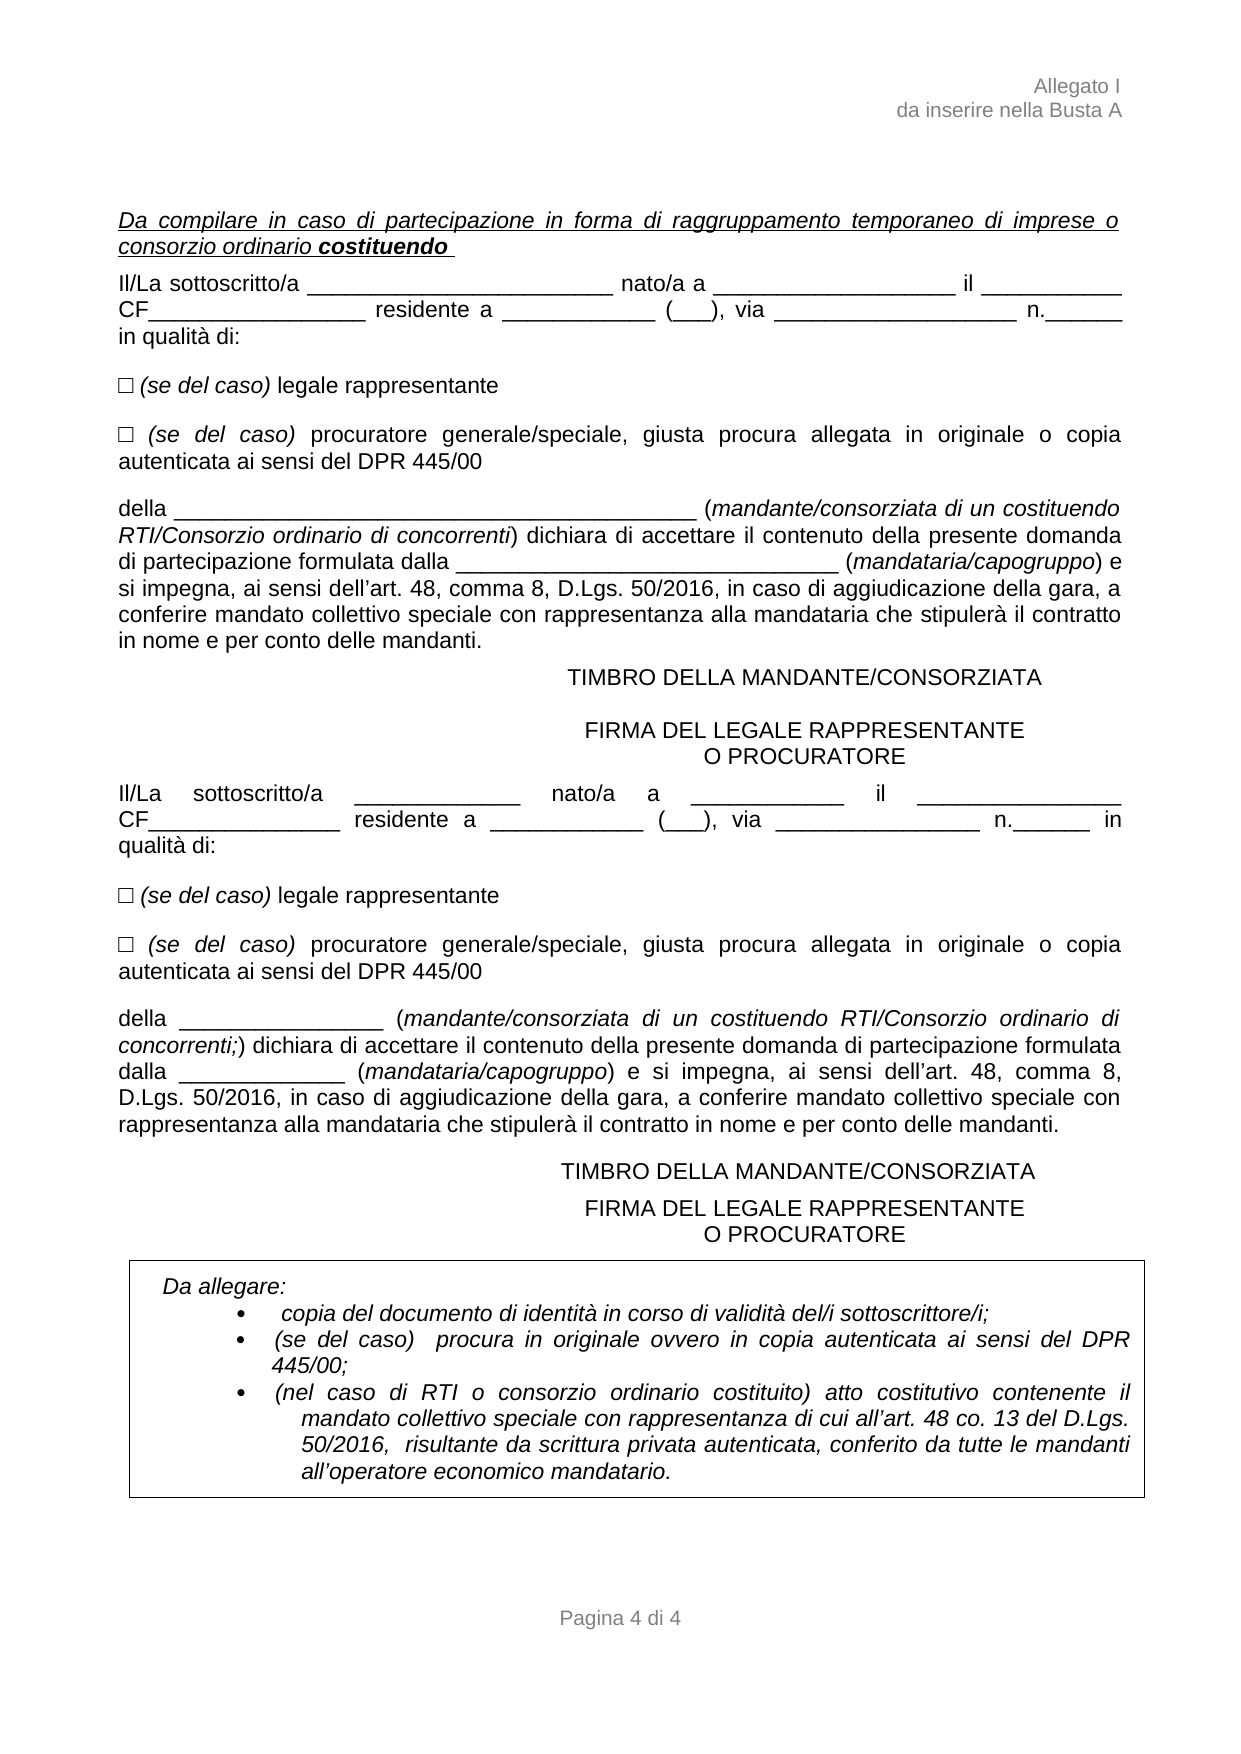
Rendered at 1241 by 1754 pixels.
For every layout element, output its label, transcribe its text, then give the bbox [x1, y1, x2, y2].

text □ (se del caso) legale rappresentante [118, 880, 1122, 908]
text □ (se del caso) procuratore generale/speciale, giusta procura allegata in originale o copia autenticata ai sensi del DPR 445/00 [118, 929, 1122, 984]
text FIRMA DEL LEGALE RAPPRESENTANTE [487, 1194, 1122, 1221]
text □ (se del caso) procuratore generale/speciale, giusta procura allegata in originale o copia autenticata ai sensi del DPR 445/00 [118, 419, 1122, 474]
text della ________________ (mandante/consorziata di un costituendo RTI/Consorzio ordinario di concorrenti;) dichiara di accettare il contenuto della presente domanda di partecipazione formulata dalla _____________ (mandataria/capogruppo) e si impegna, ai sensi dell’art. 48, comma 8, D.Lgs. 50/2016, in caso di aggiudicazione della gara, a conferire mandato collettivo speciale con rappresentanza alla mandataria che stipulerà il contratto in nome e per conto delle mandanti. [118, 1005, 1122, 1137]
text TIMBRO DELLA MANDANTE/CONSORZIATA [118, 1158, 1122, 1184]
text □ (se del caso) legale rappresentante [118, 370, 1122, 399]
text Il/La sottoscritto/a _____________ nato/a a ____________ il ________________ CF_______________ residente a ____________ (___), via ________________ n.______ in qualità di: [118, 780, 1122, 859]
text Da compilare in caso di partecipazione in forma di raggruppamento temporaneo di imprese o consorzio ordinario costituendo [118, 207, 1122, 259]
text O PROCURATORE [487, 743, 1122, 769]
text FIRMA DEL LEGALE RAPPRESENTANTE [487, 717, 1122, 743]
table_header Da allegare: copia del documento di identità in corso di validità del/i sottoscrittore/i; (se del caso) procura in originale ovvero in copia autenticata ai sensi del DPR 445/00; (nel caso di RTI o consorzio ordinario costituito) atto costitutivo contenente il mandato collettivo speciale con rappresentanza di cui all’art. 48 co. 13 del D.Lgs. 50/2016, risultante da scrittura privata autenticata, conferito da tutte le mandanti all’operatore economico mandatario. [130, 1261, 1144, 1497]
text TIMBRO DELLA MANDANTE/CONSORZIATA [487, 664, 1122, 690]
text della _________________________________________ (mandante/consorziata di un costituendo RTI/Consorzio ordinario di concorrenti) dichiara di accettare il contenuto della presente domanda di partecipazione formulata dalla ______________________________ (mandataria/capogruppo) e si impegna, ai sensi dell’art. 48, comma 8, D.Lgs. 50/2016, in caso di aggiudicazione della gara, a conferire mandato collettivo speciale con rappresentanza alla mandataria che stipulerà il contratto in nome e per conto delle mandanti. [118, 495, 1122, 653]
text Il/La sottoscritto/a ________________________ nato/a a ___________________ il ___________ CF_________________ residente a ____________ (___), via ___________________ n.______ in qualità di: [118, 270, 1122, 349]
text O PROCURATORE [487, 1221, 1122, 1247]
